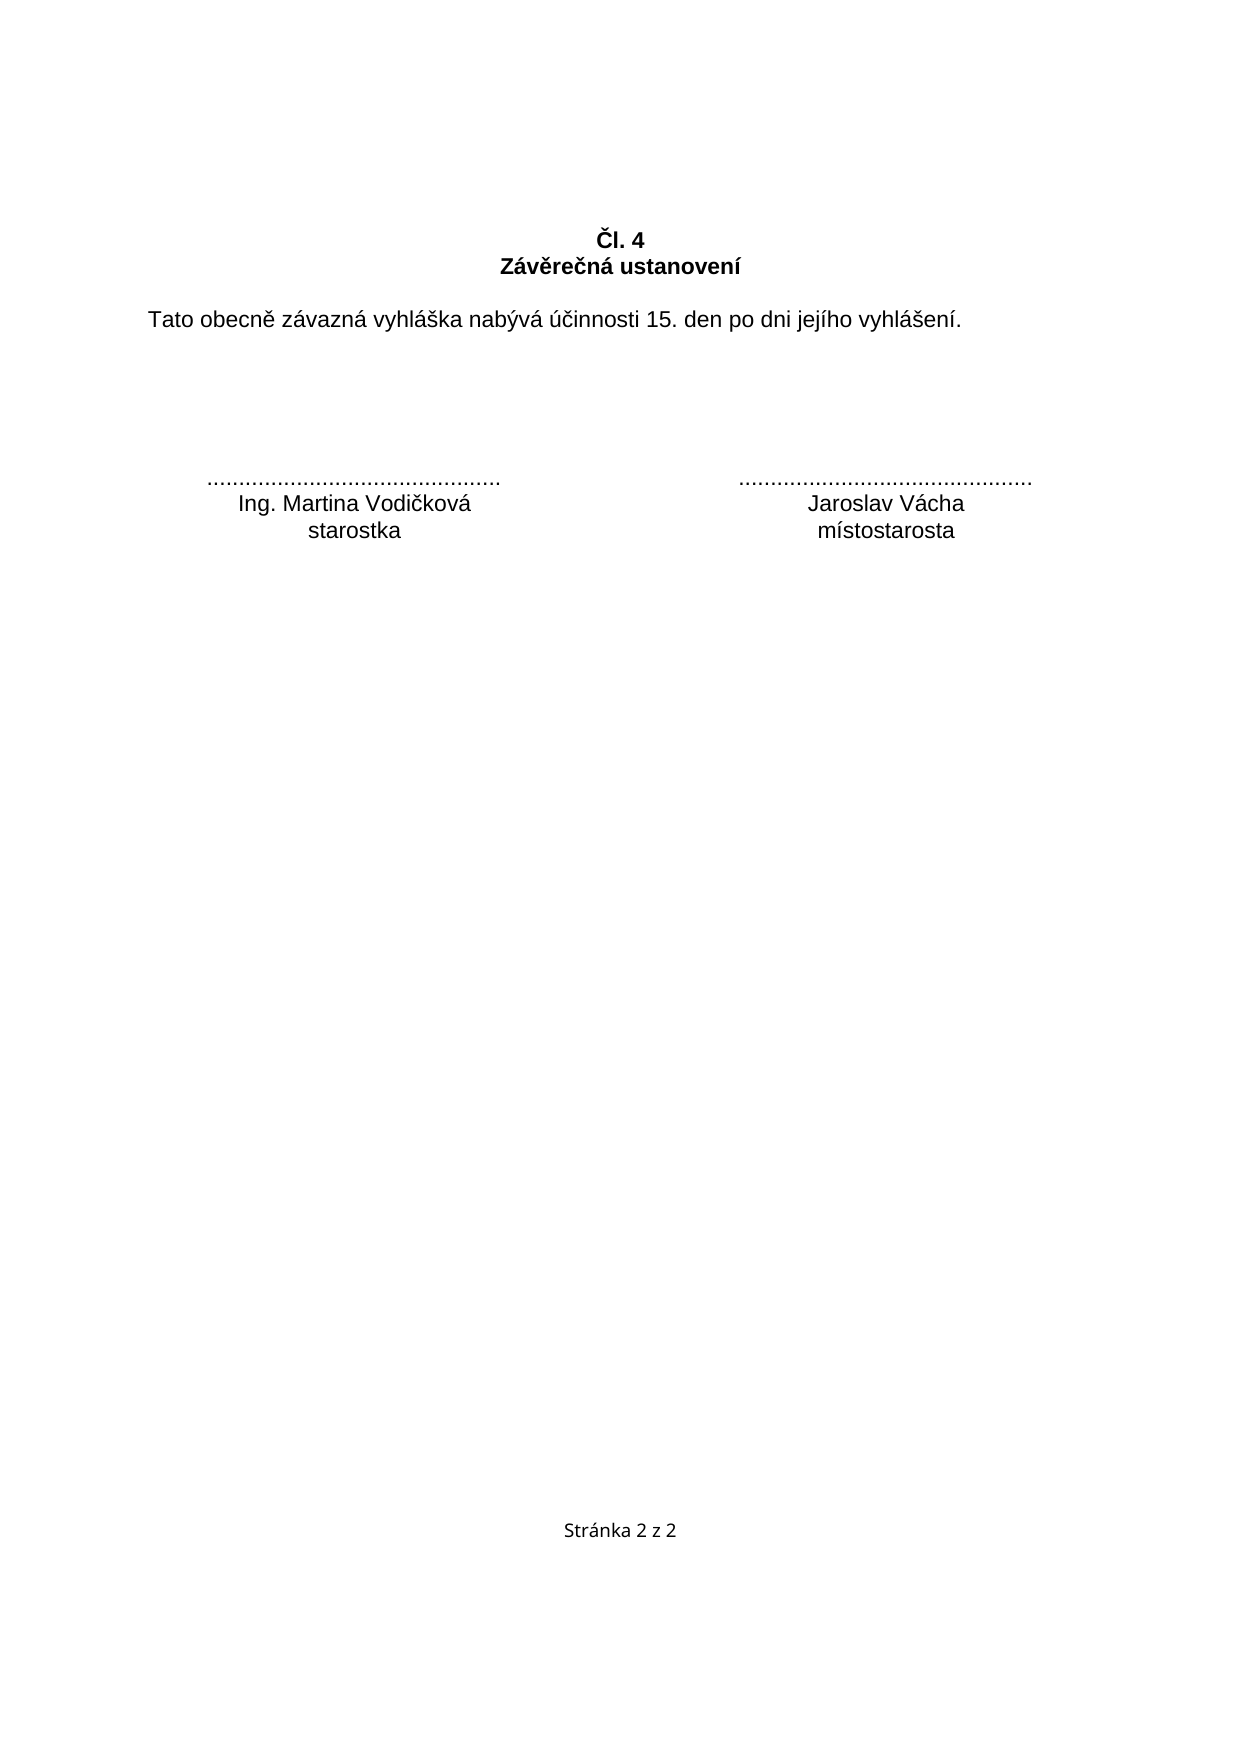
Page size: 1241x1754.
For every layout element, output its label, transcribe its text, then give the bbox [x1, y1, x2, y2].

text starostka místostarosta [148, 517, 1093, 543]
text Ing. Martina Vodičková Jaroslav Vácha [148, 490, 1093, 517]
text Závěrečná ustanovení [148, 253, 1093, 279]
text Tato obecně závazná vyhláška nabývá účinnosti 15. den po dni jejího vyhlášení. [148, 306, 1093, 332]
text Čl. 4 [148, 227, 1093, 253]
